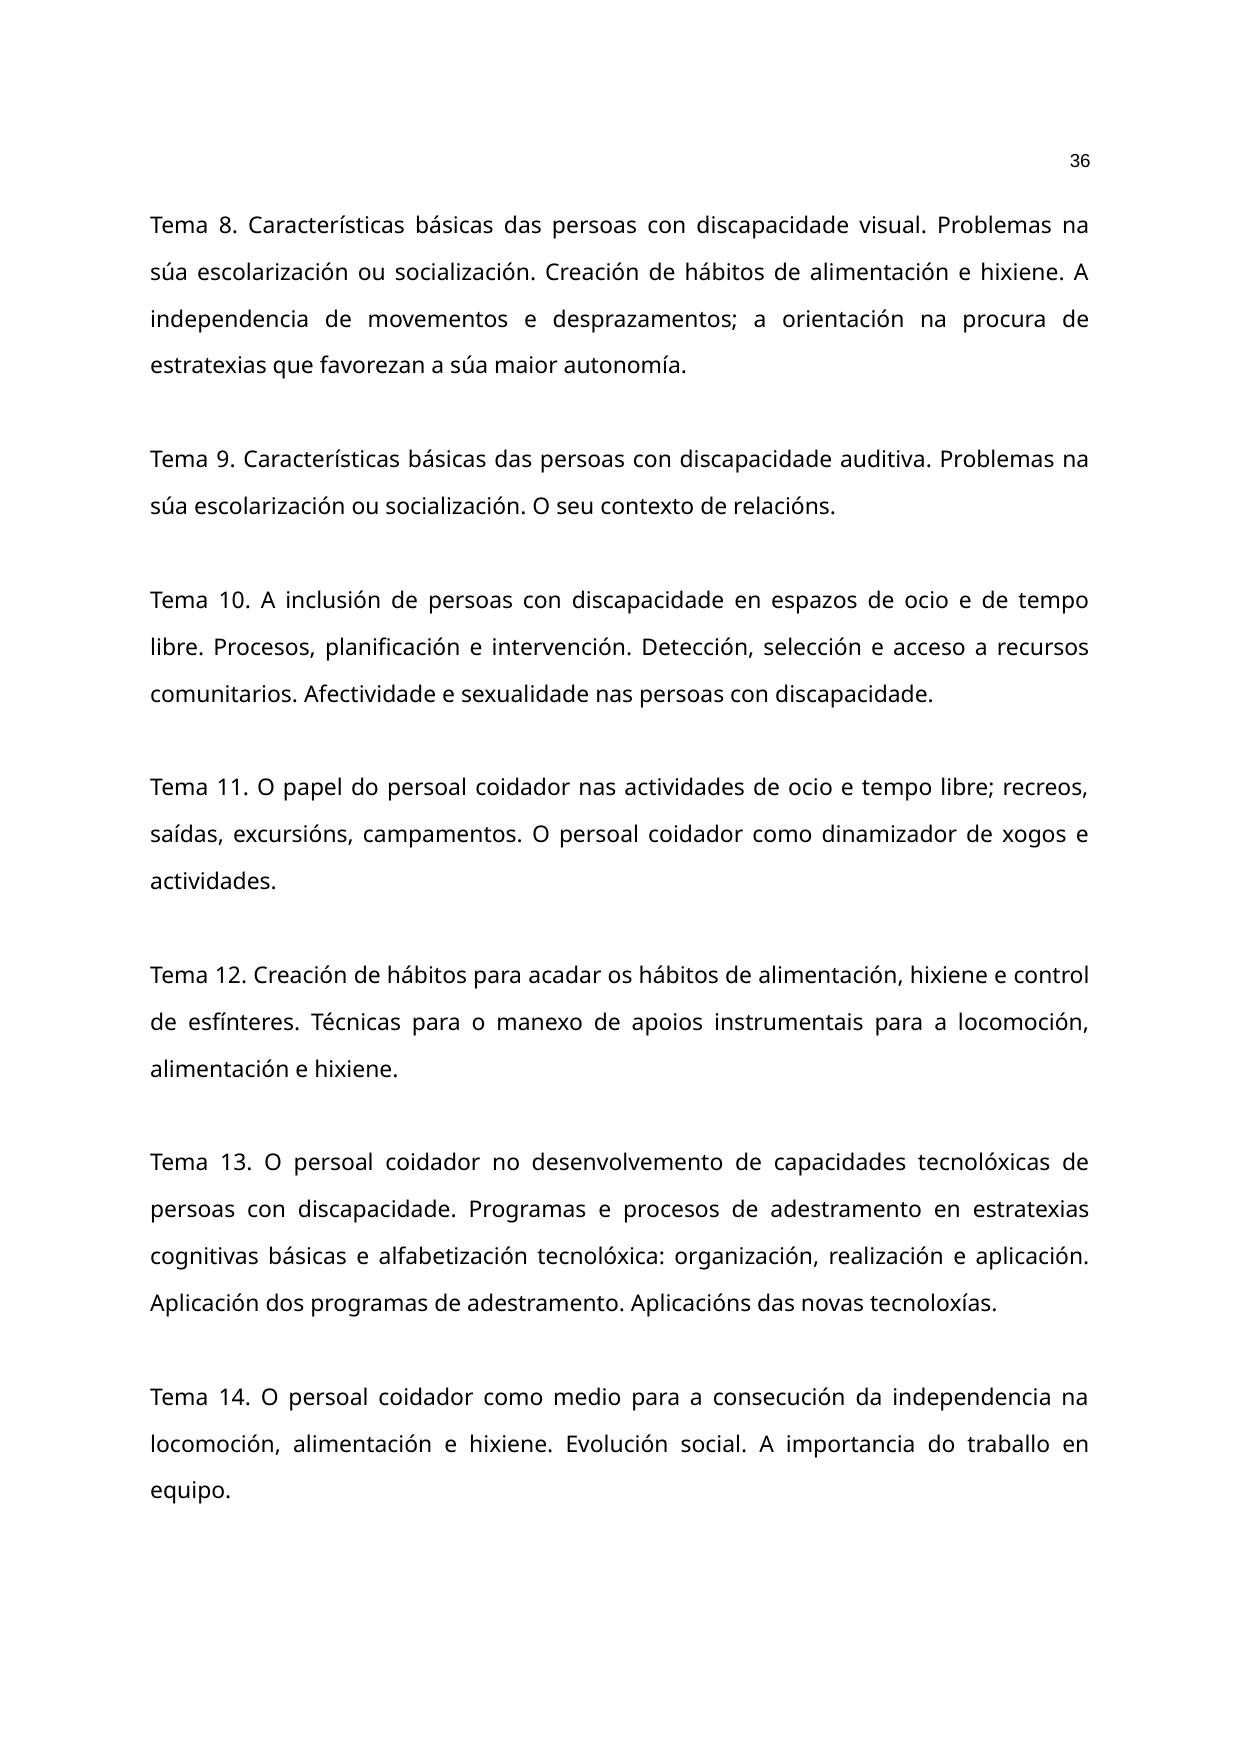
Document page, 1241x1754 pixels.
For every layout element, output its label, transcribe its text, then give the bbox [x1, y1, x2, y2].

text Tema 8. Características básicas das persoas con discapacidade visual. Problemas na súa escolarización ou socialización. Creación de hábitos de alimentación e hixiene. A independencia de movementos e desprazamentos; a orientación na procura de estratexias que favorezan a súa maior autonomía. [150, 209, 1090, 381]
text Tema 9. Características básicas das persoas con discapacidade auditiva. Problemas na súa escolarización ou socialización. O seu contexto de relacións. [150, 443, 1090, 521]
text Tema 12. Creación de hábitos para acadar os hábitos de alimentación, hixiene e control de esfínteres. Técnicas para o manexo de apoios instrumentais para a locomoción, alimentación e hixiene. [150, 959, 1090, 1084]
text Tema 13. O persoal coidador no desenvolvemento de capacidades tecnolóxicas de persoas con discapacidade. Programas e procesos de adestramento en estratexias cognitivas básicas e alfabetización tecnolóxica: organización, realización e aplicación. Aplicación dos programas de adestramento. Aplicacións das novas tecnoloxías. [150, 1146, 1090, 1318]
text Tema 11. O papel do persoal coidador nas actividades de ocio e tempo libre; recreos, saídas, excursións, campamentos. O persoal coidador como dinamizador de xogos e actividades. [150, 771, 1090, 896]
text Tema 14. O persoal coidador como medio para a consecución da independencia na locomoción, alimentación e hixiene. Evolución social. A importancia do traballo en equipo. [150, 1381, 1090, 1506]
text Tema 10. A inclusión de persoas con discapacidade en espazos de ocio e de tempo libre. Procesos, planificación e intervención. Detección, selección e acceso a recursos comunitarios. Afectividade e sexualidade nas persoas con discapacidade. [150, 584, 1090, 709]
